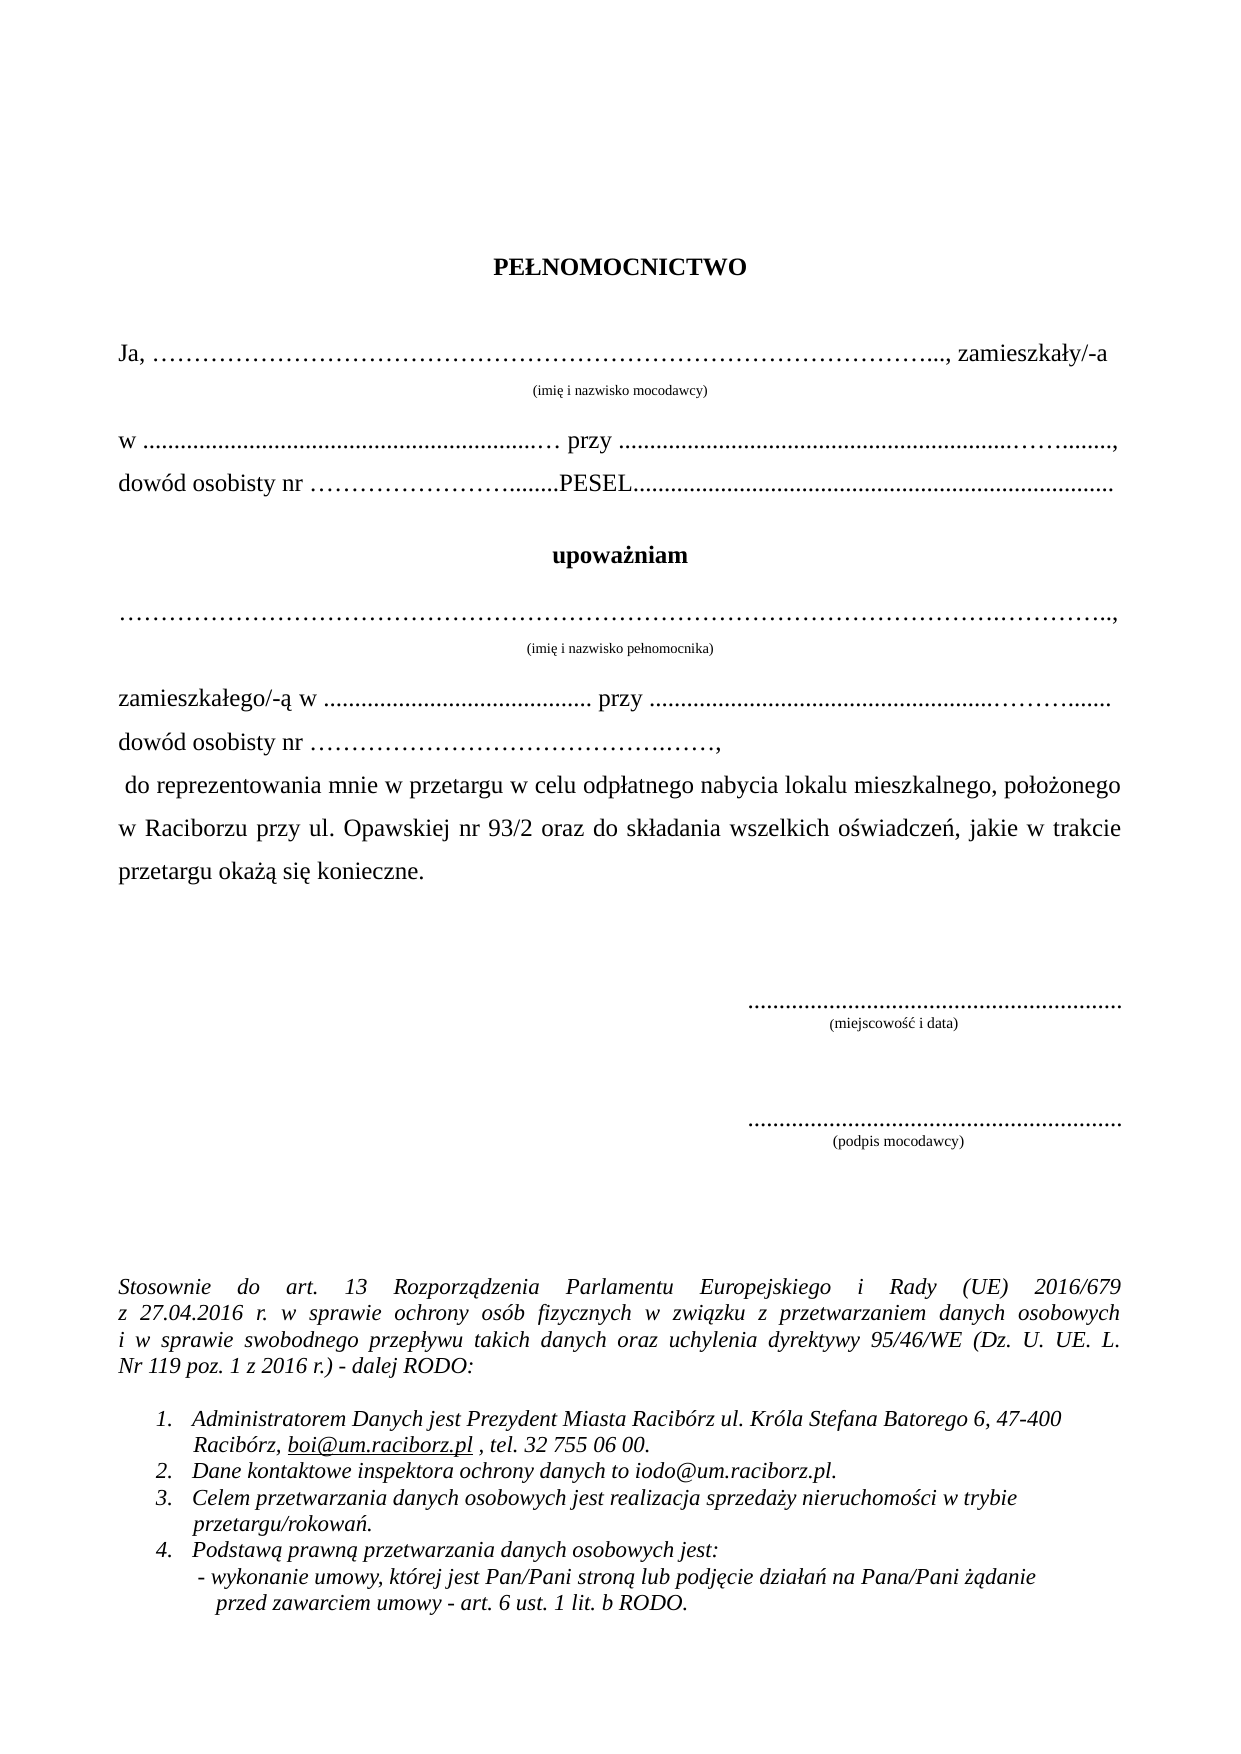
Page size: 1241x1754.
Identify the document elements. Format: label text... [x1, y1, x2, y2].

text upoważniam [118, 540, 1122, 568]
text ............................................................ [118, 1103, 1122, 1132]
list Administratorem Danych jest Prezydent Miasta Racibórz ul. Króla Stefana Batorego 6, 47-400 Racibórz, boi@um.raciborz.pl , tel. 32 755 06 00. [156, 1405, 1122, 1457]
text ............................................................ [118, 985, 1122, 1014]
text PEŁNOMOCNICTWO [118, 252, 1122, 281]
text …………………………………………………………………………………………….………….., [118, 597, 1122, 626]
text dowód osobisty nr ……………………........PESEL............................................................................. [118, 468, 1122, 497]
text (imię i nazwisko mocodawcy) [118, 382, 1122, 410]
list Dane kontaktowe inspektora ochrony danych to iodo@um.raciborz.pl. [156, 1457, 1122, 1484]
text do reprezentowania mnie w przetargu w celu odpłatnego nabycia lokalu mieszkalnego, położonego w Raciborzu przy ul. Opawskiej nr 93/2 oraz do składania wszelkich oświadczeń, jakie w trakcie przetargu okażą się konieczne. [118, 770, 1122, 885]
list Podstawą prawną przetwarzania danych osobowych jest: [156, 1536, 1122, 1563]
text (imię i nazwisko pełnomocnika) [118, 640, 1122, 669]
text w ...............................................................… przy ...............................................................……........, [118, 425, 1122, 453]
text Ja, …………………………………………………………………………………..., zamieszkały/-a [118, 338, 1122, 367]
text dowód osobisty nr …………………………………….……, [118, 727, 1122, 755]
list Celem przetwarzania danych osobowych jest realizacja sprzedaży nieruchomości w trybie przetargu/rokowań. [156, 1484, 1122, 1536]
text Stosownie do art. 13 Rozporządzenia Parlamentu Europejskiego i Rady (UE) 2016/679 z 27.04.2016 r. w sprawie ochrony osób fizycznych w związku z przetwarzaniem danych osobowych i w sprawie swobodnego przepływu takich danych oraz uchylenia dyrektywy 95/46/WE (Dz. U. UE. L. Nr 119 poz. 1 z 2016 r.) - dalej RODO: [118, 1273, 1122, 1378]
text (miejscowość i data) [815, 1014, 1122, 1045]
text (podpis mocodawcy) [833, 1132, 1122, 1163]
text zamieszkałego/-ą w ........................................... przy .......................................................………....... [118, 683, 1122, 712]
list - wykonanie umowy, której jest Pan/Pani stroną lub podjęcie działań na Pana/Pani żądanie przed zawarciem umowy - art. 6 ust. 1 lit. b RODO. [118, 1563, 1122, 1616]
